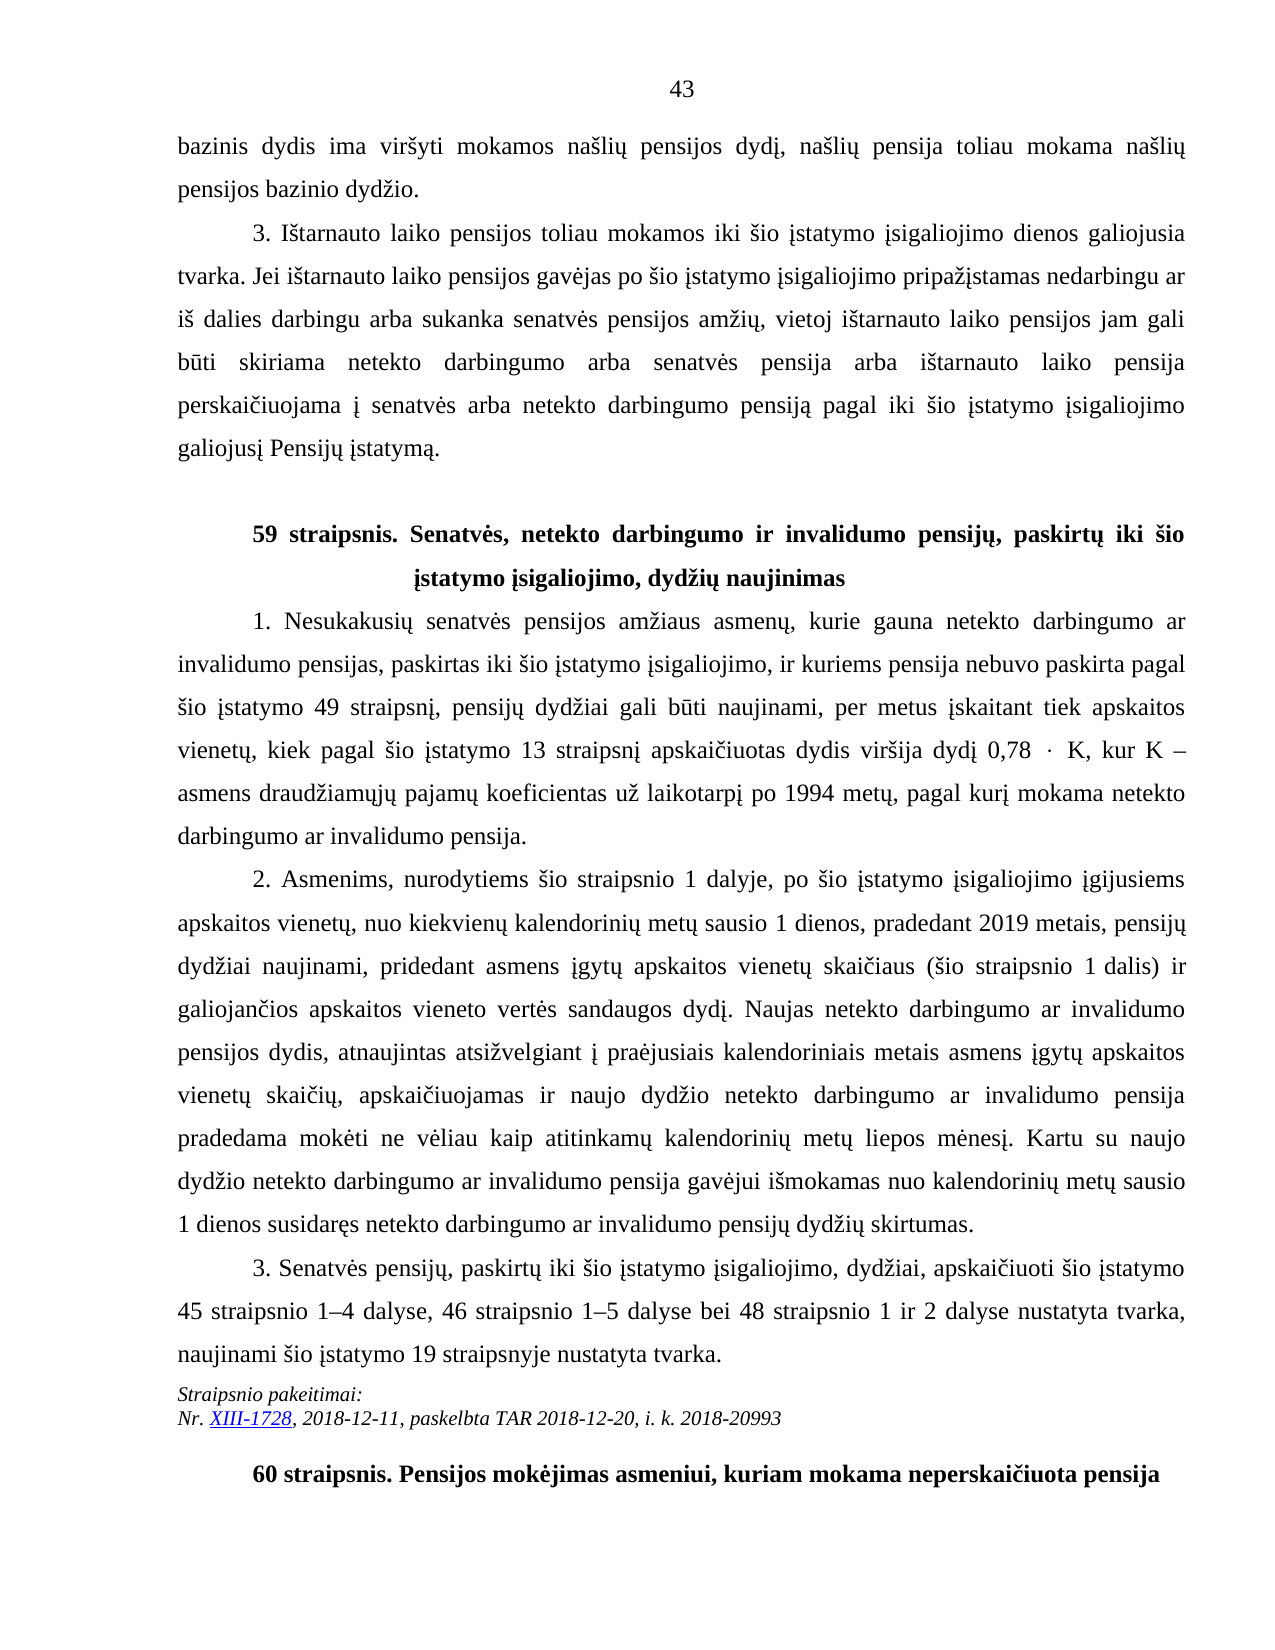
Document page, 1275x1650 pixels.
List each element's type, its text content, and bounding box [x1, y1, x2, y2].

text Straipsnio pakeitimai: [177, 1382, 1186, 1406]
text 1. Nesukakusių senatvės pensijos amžiaus asmenų, kurie gauna netekto darbingumo ar invalidumo pensijas, paskirtas iki šio įstatymo įsigaliojimo, ir kuriems pensija nebuvo paskirta pagal šio įstatymo 49 straipsnį, pensijų dydžiai gali būti naujinami, per metus įskaitant tiek apskaitos vienetų, kiek pagal šio įstatymo 13 straipsnį apskaičiuotas dydis viršija dydį 0,78  K, kur K – asmens draudžiamųjų pajamų koeficientas už laikotarpį po 1994 metų, pagal kurį mokama netekto darbingumo ar invalidumo pensija. [177, 606, 1186, 850]
text bazinis dydis ima viršyti mokamos našlių pensijos dydį, našlių pensija toliau mokama našlių pensijos bazinio dydžio. [177, 131, 1186, 203]
text 59 straipsnis. Senatvės, netekto darbingumo ir invalidumo pensijų, paskirtų iki šio įstatymo įsigaliojimo, dydžių naujinimas [252, 519, 1186, 591]
text 3. Senatvės pensijų, paskirtų iki šio įstatymo įsigaliojimo, dydžiai, apskaičiuoti šio įstatymo 45 straipsnio 1–4 dalyse, 46 straipsnio 1–5 dalyse bei 48 straipsnio 1 ir 2 dalyse nustatyta tvarka, naujinami šio įstatymo 19 straipsnyje nustatyta tvarka. [177, 1253, 1186, 1368]
text Nr. XIII-1728, 2018-12-11, paskelbta TAR 2018-12-20, i. k. 2018-20993 [177, 1406, 1186, 1430]
text 60 straipsnis. Pensijos mokėjimas asmeniui, kuriam mokama neperskaičiuota pensija [252, 1459, 1186, 1488]
text 2. Asmenims, nurodytiems šio straipsnio 1 dalyje, po šio įstatymo įsigaliojimo įgijusiems apskaitos vienetų, nuo kiekvienų kalendorinių metų sausio 1 dienos, pradedant 2019 metais, pensijų dydžiai naujinami, pridedant asmens įgytų apskaitos vienetų skaičiaus (šio straipsnio 1 dalis) ir galiojančios apskaitos vieneto vertės sandaugos dydį. Naujas netekto darbingumo ar invalidumo pensijos dydis, atnaujintas atsižvelgiant į praėjusiais kalendoriniais metais asmens įgytų apskaitos vienetų skaičių, apskaičiuojamas ir naujo dydžio netekto darbingumo ar invalidumo pensija pradedama mokėti ne vėliau kaip atitinkamų kalendorinių metų liepos mėnesį. Kartu su naujo dydžio netekto darbingumo ar invalidumo pensija gavėjui išmokamas nuo kalendorinių metų sausio 1 dienos susidaręs netekto darbingumo ar invalidumo pensijų dydžių skirtumas. [177, 864, 1186, 1238]
text 3. Ištarnauto laiko pensijos toliau mokamos iki šio įstatymo įsigaliojimo dienos galiojusia tvarka. Jei ištarnauto laiko pensijos gavėjas po šio įstatymo įsigaliojimo pripažįstamas nedarbingu ar iš dalies darbingu arba sukanka senatvės pensijos amžių, vietoj ištarnauto laiko pensijos jam gali būti skiriama netekto darbingumo arba senatvės pensija arba ištarnauto laiko pensija perskaičiuojama į senatvės arba netekto darbingumo pensiją pagal iki šio įstatymo įsigaliojimo galiojusį Pensijų įstatymą. [177, 218, 1186, 462]
